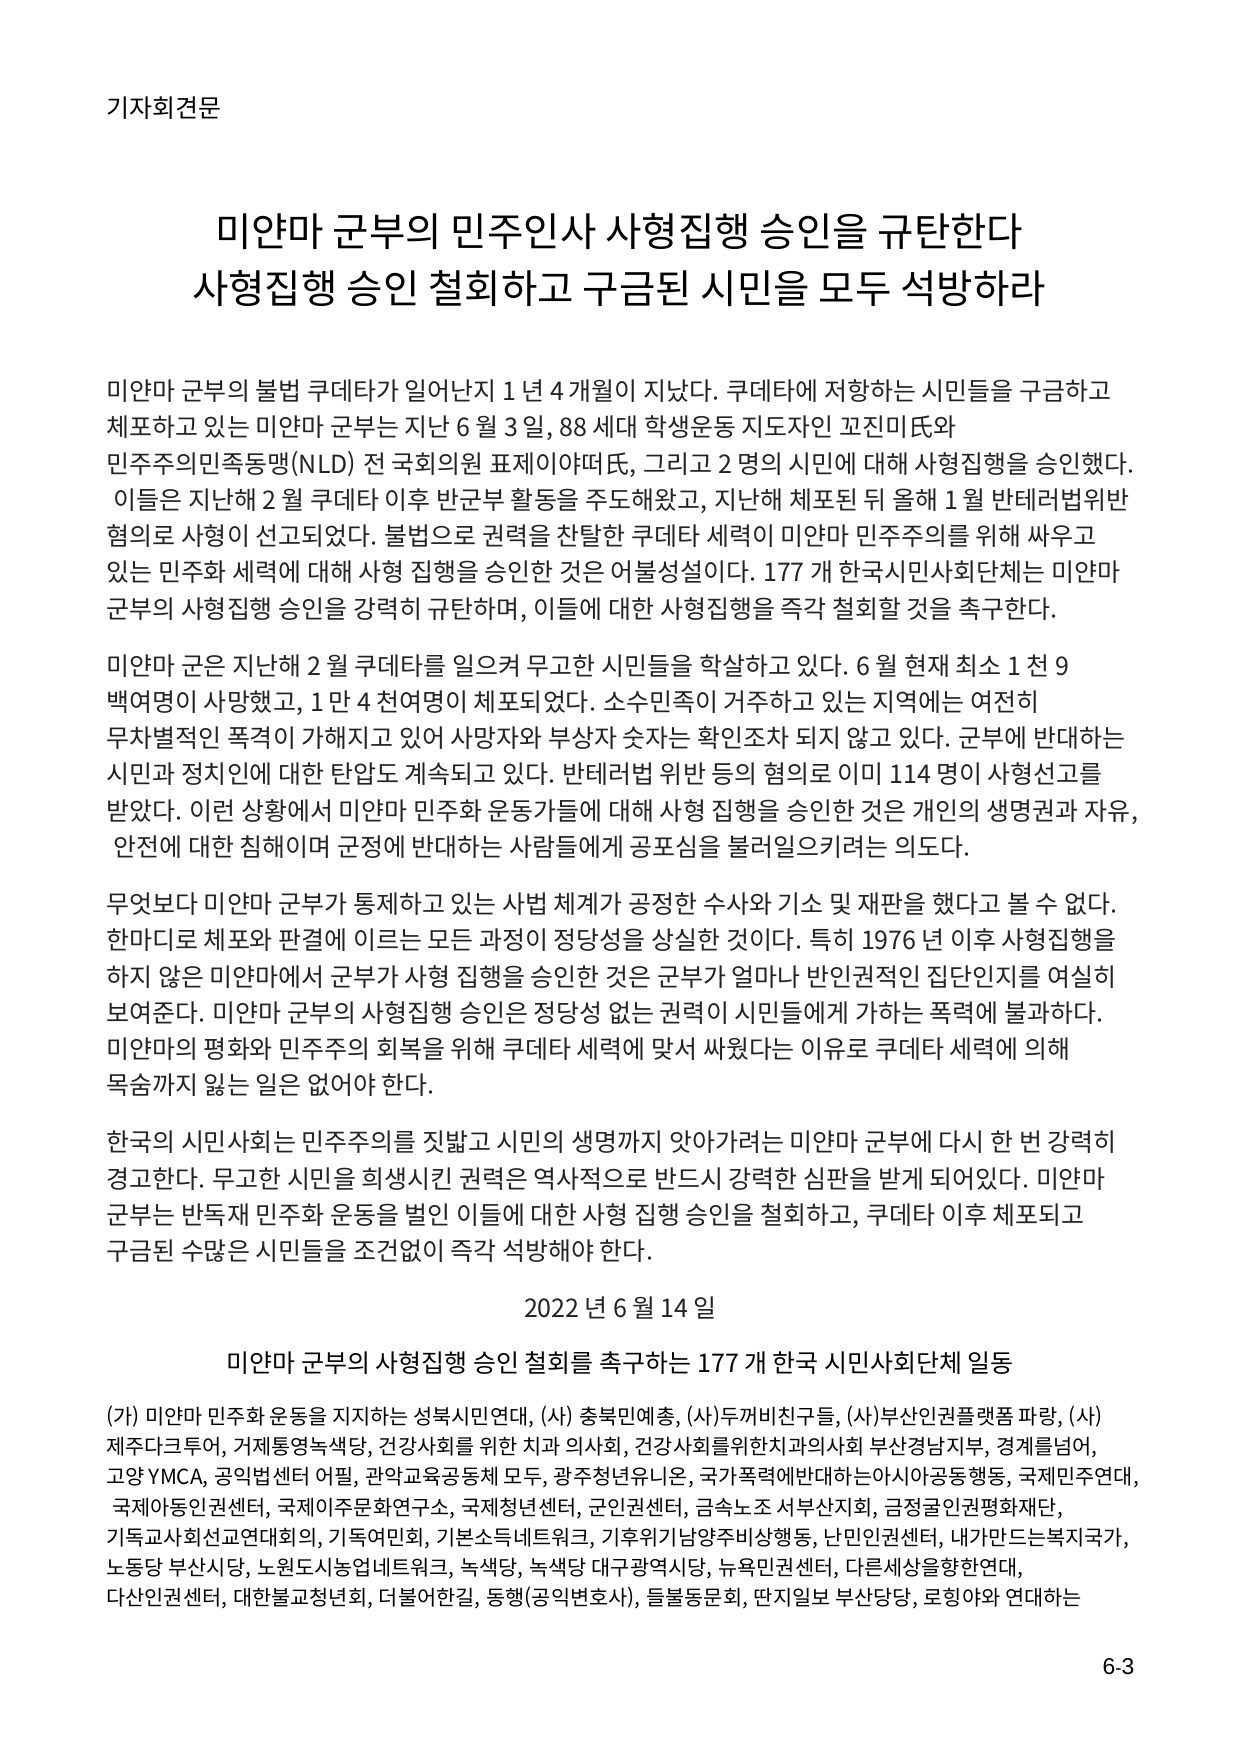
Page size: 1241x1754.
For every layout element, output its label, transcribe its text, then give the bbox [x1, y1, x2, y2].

text 무엇보다 미얀마 군부가 통제하고 있는 사법 체계가 공정한 수사와 기소 및 재판을 했다고 볼 수 없다. 한마디로 체포와 판결에 이르는 모든 과정이 정당성을 상실한 것이다. 특히 1976년 이후 사형집행을 하지 않은 미얀마에서 군부가 사형 집행을 승인한 것은 군부가 얼마나 반인권적인 집단인지를 여실히 보여준다. 미얀마 군부의 사형집행 승인은 정당성 없는 권력이 시민들에게 가하는 폭력에 불과하다. 미얀마의 평화와 민주주의 회복을 위해 쿠데타 세력에 맞서 싸웠다는 이유로 쿠데타 세력에 의해 목숨까지 잃는 일은 없어야 한다. [106, 884, 1134, 1102]
text 2022년 6월 14일 [106, 1289, 1134, 1325]
text 기자회견문 [106, 88, 1134, 125]
title 사형집행 승인 철회하고 구금된 시민을 모두 석방하라 [105, 257, 1134, 314]
text (가) 미얀마 민주화 운동을 지지하는 성북시민연대, (사) 충북민예총, (사)두꺼비친구들, (사)부산인권플랫폼 파랑, (사)제주다크투어, 거제통영녹색당, 건강사회를 위한 치과 의사회, 건강사회를위한치과의사회 부산경남지부, 경계를넘어, 고양YMCA, 공익법센터 어필, 관악교육공동체 모두, 광주청년유니온, 국가폭력에반대하는아시아공동행동, 국제민주연대, 국제아동인권센터, 국제이주문화연구소, 국제청년센터, 군인권센터, 금속노조 서부산지회, 금정굴인권평화재단, 기독교사회선교연대회의, 기독여민회, 기본소득네트워크, 기후위기남양주비상행동, 난민인권센터, 내가만드는복지국가, 노동당 부산시당, 노원도시농업네트워크, 녹색당, 녹색당 대구광역시당, 뉴욕민권센터, 다른세상을향한연대, 다산인권센터, 대한불교청년회, 더불어한길, 동행(공익변호사), 들불동문회, 딴지일보 부산당당, 로힝야와 연대하는 한국시민사회모임, 마임극단동심, 멸종반란 가톨릭, 명상의집자애, 문화예술인연대 노는사람, 문화재환수국제연대, 미래당, 미얀마민주화를위한기독교행동, 미주한인봉사교육단체협의회(NAKASEC), 민주노총 공공운수노조 서울지역본부, 민주노총 서울본부, 민주사회를 위한 변호사모임 국제연대위원회, 민주화운동기념사업회, 바른불교재가모임, 박종철합창단, 발전대안 피다, 보건의료단체연합, 부산민주항쟁기념사업회, 부산빈빈곤센터, 부산작가회의, 부천바른기독교인연대, 부천시민연합, 부천시비정규직근로자지원센터, 부천YMCA, 불교환경연대, 비례민주주의연대, 빈곤사회연대, 사단법인 관악공동체라디오, 사단법인 광명여성의전화, 사단법인 아디, 사단법인 한국스포츠교류협회 , 사단법인 오픈넷, 사단법인 청년김대중, 사무금융노조 보험설계사지부, 사회적협동조합 충북사회적경제센터, 사회진보연대, 산울림마을교회, 새교회를 준비하는 만두파티, 생태교육연구소 터, 서울녹색당, 서울시사회복지사협회 복지국가시민위원회, 섬돌향린교회, 성남 YMCA, 성미산학교, 성심수녀회, 성적권리와재생산정의를 위한센터셰어SHARE, 세계시민선언, 세첸코리아, 소년의서, 시민의눈 전라남도, 신대승네트워크, 실천불교승가회, 아시아평화인권연대, 안동지역 미얀마관심이모임, 안양YMCA, 양산YMCA, 에큐메니안, 여성문화이론연구소, 열린군대를위한시민연대, 예수회인권연대연구센터, 온갖데모, 외국인이주노동운동협의회(외노협), 우리만화연대, 울산불교환경연대, 원불교평화행동, 원불교환경연대, 윈바신갈지역아동센터, 이스크라21, 이윤보다인간을, 이주노동자 인권 노동권 실현을 위한 대구경북지역연대회의, 이주노동자노동조합, 이주노동자운동후원회, 이주노동자평등연대, 이주민과 함께, 이주민노동인권센터, 이주민방송MWTV, 이주여성인권포럼, 이주와 인권연구소, 인권운동공간 활, 인권운동네트워크 바람, 전교가르멜수녀회, 전교조경기지부 고양중등지회, 전국금속노동조합, 전국민주노동조합총연맹, 전국민주연합노조 대한불교조계종지부, 전두환심판국민행동, 전북5.19 구속부상자회, 전북교육마당, 전북불교네트워크, 전주YMCA, 정의당 국제연대당원모임, 제주인권평화연구소 왓, 조계종 사회노동위원회, 진보 3.0, 차별과 편견없는 세상을 꿈꾸는 DREAMERS, 참여불교재가연대, 참여연대, 창작21작가회, 천주교 안동교구 민족화해위원회, 천주교 안동교구 정의평화위원회, 천주교 예수회 JPIC위원회, 천주교 부산교구 정의평화위원회, 천주교 의정부교구 정의평화위원회, 청주노동인권센터, 청주여성의전화, 청주충북환경운동연합, 청주YWCA, 충북교육발전소, 충북민주언론시민연합, 충북생활정치여성연대, 충북여성장애인연대, 충북이주여성인권센터, 충북장애인부모연대, 충북참여자치시민연대, 통합노동당, 투명사회를 위한 정보공개센터, 트립티, 평화바닥, 평화와통일을 위한 YMCA 만인회, 푸른공동체살터, 프란치스칸재속회 정평창보위원회, 프로그래시브 코리아(Progressive Korea), 플랫폼C, 피스모모, 한국기독교교회협의회(NCCK) 인권위, 한국기독학생회총연맹, 한국대학생불교연합회 총동문회, 한국여성노동자회, 한국이주여성인권센터, 한국장애포럼, 한국주민운동교육원, 한국천주교 여자수도회 장상연합회 JPIC분과위원회, 한국YMCA전국연맹, 한국YWCA연합회, 해외주민운동연대, 형명재단, 홈리스행동, 흥사단 [106, 1400, 1134, 1612]
title 미얀마 군부의 민주인사 사형집행 승인을 규탄한다 [105, 200, 1134, 257]
text 미얀마 군부의 사형집행 승인 철회를 촉구하는 177개 한국 시민사회단체 일동 [106, 1343, 1134, 1379]
text 미얀마 군은 지난해 2월 쿠데타를 일으켜 무고한 시민들을 학살하고 있다. 6월 현재 최소 1천 9백여명이 사망했고, 1만 4천여명이 체포되었다. 소수민족이 거주하고 있는 지역에는 여전히 무차별적인 폭격이 가해지고 있어 사망자와 부상자 숫자는 확인조차 되지 않고 있다. 군부에 반대하는 시민과 정치인에 대한 탄압도 계속되고 있다. 반테러법 위반 등의 혐의로 이미 114명이 사형선고를 받았다. 이런 상황에서 미얀마 민주화 운동가들에 대해 사형 집행을 승인한 것은 개인의 생명권과 자유, 안전에 대한 침해이며 군정에 반대하는 사람들에게 공포심을 불러일으키려는 의도다. [106, 646, 1134, 864]
text 한국의 시민사회는 민주주의를 짓밟고 시민의 생명까지 앗아가려는 미얀마 군부에 다시 한 번 강력히 경고한다. 무고한 시민을 희생시킨 권력은 역사적으로 반드시 강력한 심판을 받게 되어있다. 미얀마 군부는 반독재 민주화 운동을 벌인 이들에 대한 사형 집행 승인을 철회하고, 쿠데타 이후 체포되고 구금된 수많은 시민들을 조건없이 즉각 석방해야 한다. [106, 1123, 1134, 1268]
text 미얀마 군부의 불법 쿠데타가 일어난지 1년 4개월이 지났다. 쿠데타에 저항하는 시민들을 구금하고 체포하고 있는 미얀마 군부는 지난 6월 3일, 88세대 학생운동 지도자인 꼬진미氏와 민주주의민족동맹(NLD) 전 국회의원 표제이야떠氏, 그리고 2명의 시민에 대해 사형집행을 승인했다. 이들은 지난해 2월 쿠데타 이후 반군부 활동을 주도해왔고, 지난해 체포된 뒤 올해 1월 반테러법위반 혐의로 사형이 선고되었다. 불법으로 권력을 찬탈한 쿠데타 세력이 미얀마 민주주의를 위해 싸우고 있는 민주화 세력에 대해 사형 집행을 승인한 것은 어불성설이다. 177개 한국시민사회단체는 미얀마 군부의 사형집행 승인을 강력히 규탄하며, 이들에 대한 사형집행을 즉각 철회할 것을 촉구한다. [106, 372, 1134, 625]
